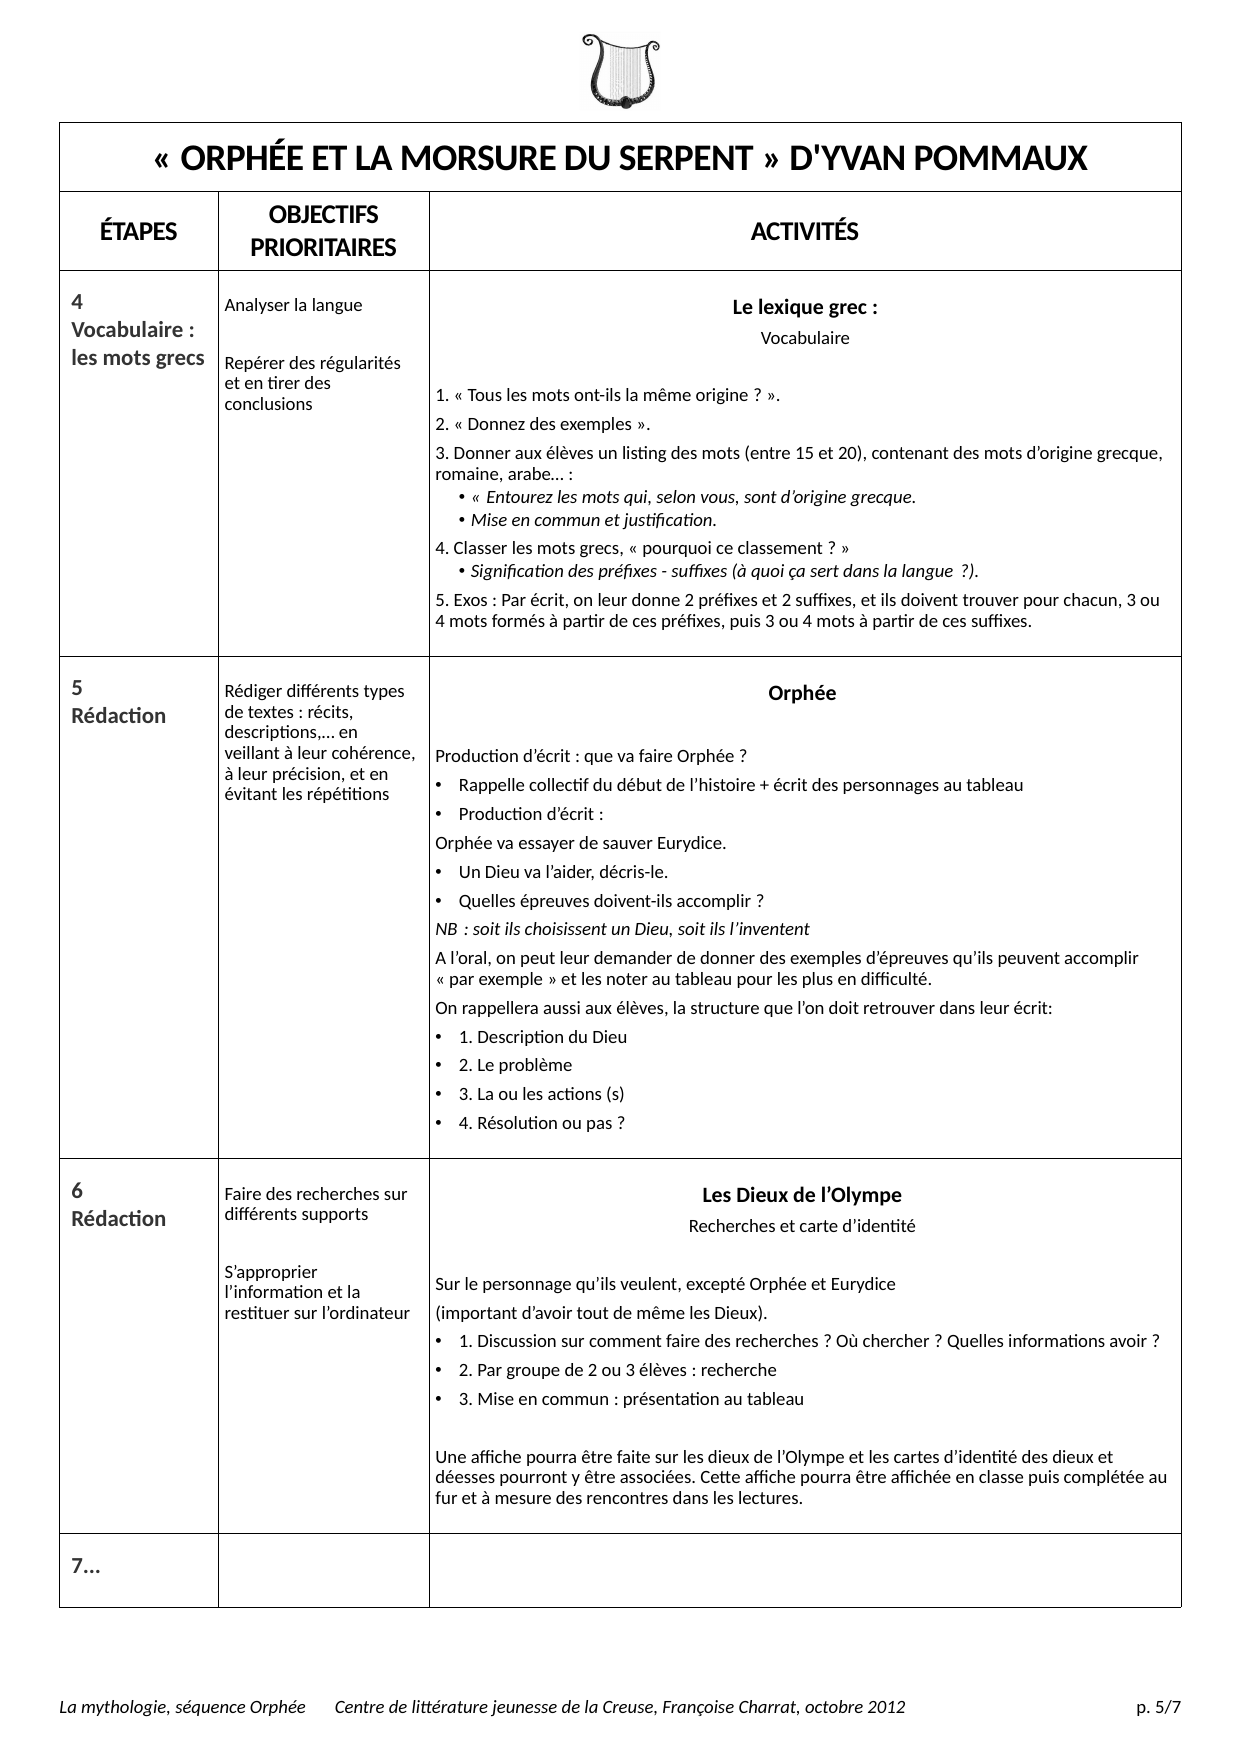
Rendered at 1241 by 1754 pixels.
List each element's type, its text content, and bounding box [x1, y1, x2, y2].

table_cell Objectifs prioritaires [219, 192, 429, 269]
table_cell 4 Vocabulaire : les mots grecs [60, 271, 218, 656]
table_cell Le lexique grec : Vocabulaire 1. « Tous les mots ont-ils la même origine ? ». 2. « Donnez des exemples ». 3. Donner aux élèves un listing des mots (entre 15 et 20), contenant des mots d’origine grecque, romaine, arabe… : « Entourez les mots qui, selon vous, sont d’origine grecque. Mise en commun et justification. 4. Classer les mots grecs, « pourquoi ce classement ? » Signification des préfixes - suffixes (à quoi ça sert dans la langue ?). 5. Exos : Par écrit, on leur donne 2 préfixes et 2 suffixes, et ils doivent trouver pour chacun, 3 ou 4 mots formés à partir de ces préfixes, puis 3 ou 4 mots à partir de ces suffixes. [430, 271, 1181, 656]
table_cell Faire des recherches sur différents supports S’approprier l’information et la restituer sur l’ordinateur [219, 1159, 429, 1533]
table_cell 6 Rédaction [60, 1159, 218, 1533]
table_cell Les Dieux de l’Olympe Recherches et carte d’identité Sur le personnage qu’ils veulent, excepté Orphée et Eurydice (important d’avoir tout de même les Dieux). 1. Discussion sur comment faire des recherches ? Où chercher ? Quelles informations avoir ? 2. Par groupe de 2 ou 3 élèves : recherche 3. Mise en commun : présentation au tableau Une affiche pourra être faite sur les dieux de l’Olympe et les cartes d’identité des dieux et déesses pourront y être associées. Cette affiche pourra être affichée en classe puis complétée au fur et à mesure des rencontres dans les lectures. [430, 1159, 1181, 1533]
table_cell Orphée Production d’écrit : que va faire Orphée ? Rappelle collectif du début de l’histoire + écrit des personnages au tableau Production d’écrit : Orphée va essayer de sauver Eurydice. Un Dieu va l’aider, décris-le. Quelles épreuves doivent-ils accomplir ? NB : soit ils choisissent un Dieu, soit ils l’inventent A l’oral, on peut leur demander de donner des exemples d’épreuves qu’ils peuvent accomplir « par exemple » et les noter au tableau pour les plus en difficulté. On rappellera aussi aux élèves, la structure que l’on doit retrouver dans leur écrit: 1. Description du Dieu 2. Le problème 3. La ou les actions (s) 4. Résolution ou pas ? [430, 657, 1181, 1158]
table_cell 7... [60, 1534, 218, 1607]
table_cell [219, 1534, 429, 1607]
table_cell Rédiger différents types de textes : récits, descriptions,… en veillant à leur cohérence, à leur précision, et en évitant les répétitions [219, 657, 429, 1158]
table_cell étapes [60, 192, 218, 269]
table_cell [430, 1534, 1181, 1607]
table_cell Activités [430, 192, 1181, 269]
table_cell 5 Rédaction [60, 657, 218, 1158]
table_cell Analyser la langue Repérer des régularités et en tirer des conclusions [219, 271, 429, 656]
table_header « Orphée et la morsure du serpent » d'Yvan Pommaux [60, 123, 1181, 191]
